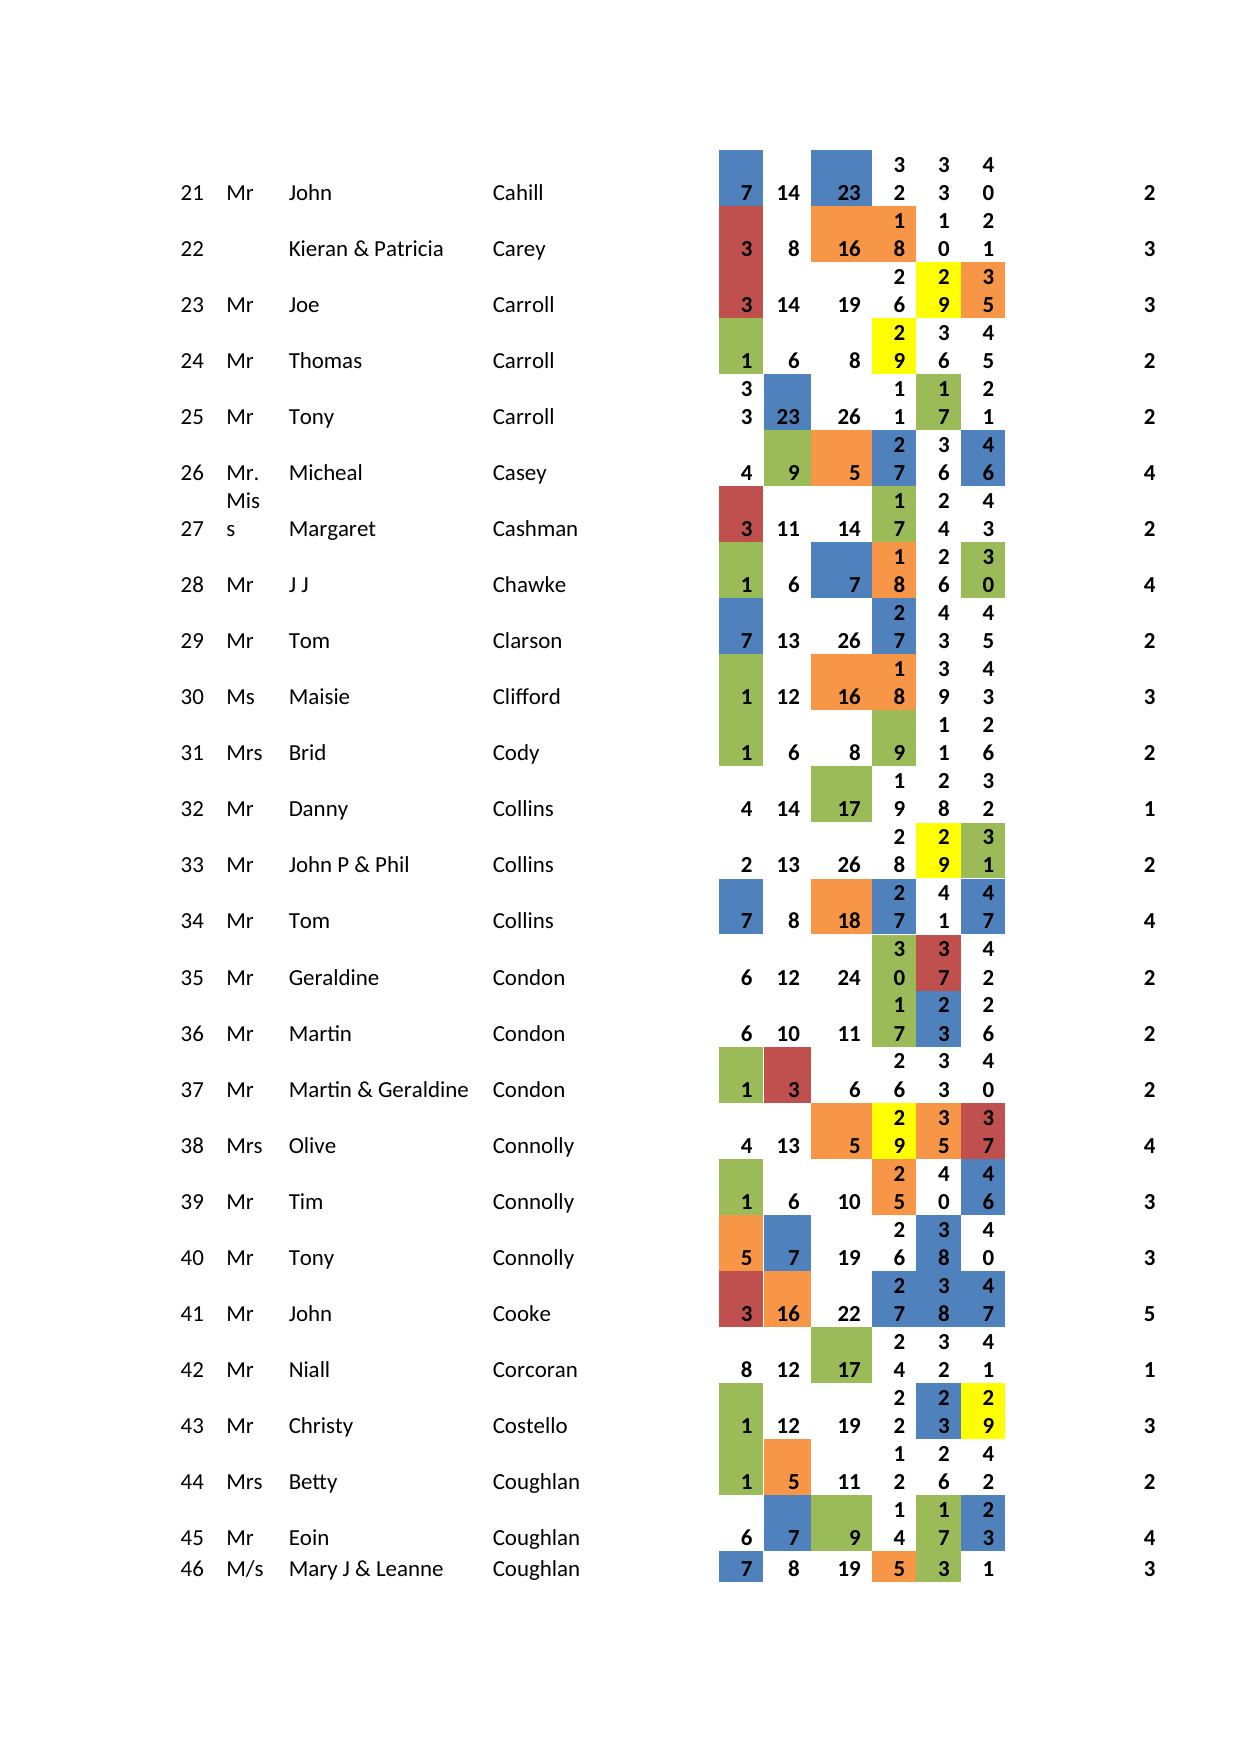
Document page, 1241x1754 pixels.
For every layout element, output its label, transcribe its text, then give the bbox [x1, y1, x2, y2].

table_cell 28 [160, 542, 215, 598]
table_cell 44 [160, 1439, 215, 1495]
table_cell Cashman [481, 486, 719, 542]
table_cell [215, 206, 277, 262]
table_cell [1005, 1103, 1093, 1159]
table_cell 43 [961, 654, 1005, 710]
table_cell Clifford [481, 654, 719, 710]
table_cell 18 [872, 206, 916, 262]
table_cell 38 [160, 1103, 215, 1159]
table_cell 26 [916, 542, 961, 598]
table_cell 46 [961, 1159, 1005, 1215]
table_cell 9 [764, 430, 811, 486]
table_cell 1 [719, 654, 763, 710]
table_cell Coughlan [481, 1551, 719, 1582]
table_cell 26 [872, 262, 916, 318]
table_cell 24 [872, 1327, 916, 1383]
table_cell [1005, 1439, 1093, 1495]
table_cell 27 [160, 486, 215, 542]
table_cell 24 [811, 935, 872, 991]
table_cell 46 [961, 430, 1005, 486]
table_cell 8 [764, 206, 811, 262]
table_cell 35 [961, 262, 1005, 318]
table_cell Mr [215, 935, 277, 991]
table_cell 33 [916, 150, 961, 206]
table_cell 29 [916, 823, 961, 878]
table_cell 22 [872, 1383, 916, 1439]
table_cell Tom [277, 879, 481, 934]
table_cell 33 [916, 1047, 961, 1103]
table_cell Connolly [481, 1159, 719, 1215]
table_cell 5 [719, 1215, 763, 1271]
table_cell 18 [811, 879, 872, 934]
table_cell Tony [277, 1215, 481, 1271]
table_cell 11 [811, 1439, 872, 1495]
table_cell 36 [160, 991, 215, 1047]
table_cell Margaret [277, 486, 481, 542]
table_cell 2 [1093, 1439, 1206, 1495]
table_cell 14 [764, 150, 811, 206]
table_cell 4 [1093, 542, 1206, 598]
table_cell 22 [160, 206, 215, 262]
table_cell 3 [1093, 262, 1206, 318]
table_cell Mr [215, 823, 277, 878]
table_cell [1005, 991, 1093, 1047]
table_cell 11 [764, 486, 811, 542]
table_cell 7 [719, 1551, 763, 1582]
table_cell 36 [916, 430, 961, 486]
table_cell 7 [719, 598, 763, 654]
table_cell 17 [872, 486, 916, 542]
table_cell 26 [961, 991, 1005, 1047]
table_cell Martin [277, 991, 481, 1047]
table_cell [1005, 710, 1093, 766]
table_cell 7 [764, 1215, 811, 1271]
table_cell 9 [872, 710, 916, 766]
table_cell Betty [277, 1439, 481, 1495]
table_cell Miss [215, 486, 277, 542]
table_cell 3 [1093, 1383, 1206, 1439]
table_cell Geraldine [277, 935, 481, 991]
table_cell 21 [160, 150, 215, 206]
table_cell 7 [764, 1495, 811, 1551]
table_cell 3 [1093, 206, 1206, 262]
table_cell Olive [277, 1103, 481, 1159]
table_cell Carroll [481, 318, 719, 374]
table_cell 6 [764, 542, 811, 598]
table_cell 8 [764, 879, 811, 934]
table_cell 27 [872, 1271, 916, 1327]
table_cell 13 [764, 823, 811, 878]
table_cell 3 [1093, 1551, 1206, 1582]
table_cell 45 [160, 1495, 215, 1551]
table_cell 3 [719, 1271, 763, 1327]
table_cell [1005, 374, 1093, 430]
table_cell 1 [719, 1383, 763, 1439]
table_cell [1005, 654, 1093, 710]
table_cell 29 [872, 318, 916, 374]
table_cell 13 [764, 1103, 811, 1159]
table_cell 30 [160, 654, 215, 710]
table_cell 8 [719, 1327, 763, 1383]
table_cell 28 [872, 823, 916, 878]
table_cell 26 [811, 374, 872, 430]
table_cell 12 [764, 935, 811, 991]
table_cell Mr [215, 1215, 277, 1271]
table_cell 35 [916, 1103, 961, 1159]
table_cell Coughlan [481, 1495, 719, 1551]
table_cell 42 [961, 1439, 1005, 1495]
table_cell Collins [481, 766, 719, 822]
table_cell 14 [872, 1495, 916, 1551]
table_cell Costello [481, 1383, 719, 1439]
table_cell Condon [481, 991, 719, 1047]
table_cell 1 [1093, 1327, 1206, 1383]
table_cell 3 [1093, 1159, 1206, 1215]
table_cell 43 [916, 598, 961, 654]
table_cell Mr [215, 1495, 277, 1551]
table_cell Condon [481, 1047, 719, 1103]
table_cell 1 [719, 542, 763, 598]
table_cell 25 [160, 374, 215, 430]
table_cell Coughlan [481, 1439, 719, 1495]
table_cell [1005, 1047, 1093, 1103]
table_cell 4 [1093, 1495, 1206, 1551]
table_cell 24 [160, 318, 215, 374]
table_cell 13 [764, 598, 811, 654]
table_cell 32 [160, 766, 215, 822]
table_cell Mr [215, 150, 277, 206]
table_cell 6 [719, 935, 763, 991]
table_cell 2 [1093, 486, 1206, 542]
table_cell 18 [872, 542, 916, 598]
table_cell 17 [872, 991, 916, 1047]
table_cell [1005, 879, 1093, 934]
table_cell 23 [961, 1495, 1005, 1551]
table_cell Carey [481, 206, 719, 262]
table_cell 4 [719, 766, 763, 822]
table_cell 29 [916, 262, 961, 318]
table_cell [1005, 262, 1093, 318]
table_cell 26 [872, 1047, 916, 1103]
table_cell Mr [215, 262, 277, 318]
table_cell 3 [719, 262, 763, 318]
table_cell [1005, 206, 1093, 262]
table_cell Mr [215, 374, 277, 430]
table_cell 4 [719, 430, 763, 486]
table_cell Mr [215, 879, 277, 934]
table_cell [1005, 823, 1093, 878]
table_cell Carroll [481, 374, 719, 430]
table_cell 8 [811, 318, 872, 374]
table_cell Mr [215, 1383, 277, 1439]
table_cell Mrs [215, 1103, 277, 1159]
table_cell 8 [764, 1551, 811, 1582]
table_cell 22 [811, 1271, 872, 1327]
table_cell 37 [961, 1103, 1005, 1159]
table_cell 5 [811, 1103, 872, 1159]
table_cell Chawke [481, 542, 719, 598]
table_cell 23 [916, 1383, 961, 1439]
table_cell 1 [719, 318, 763, 374]
table_cell 2 [1093, 318, 1206, 374]
table_cell 2 [1093, 991, 1206, 1047]
table_cell [1005, 318, 1093, 374]
table_cell 27 [872, 430, 916, 486]
table_cell 19 [811, 1383, 872, 1439]
table_cell Cahill [481, 150, 719, 206]
table_cell Mr [215, 542, 277, 598]
table_cell 43 [961, 486, 1005, 542]
table_cell 32 [872, 150, 916, 206]
table_cell 26 [811, 823, 872, 878]
table_cell Casey [481, 430, 719, 486]
table_cell 40 [961, 150, 1005, 206]
table_cell 17 [811, 766, 872, 822]
table_cell [1005, 150, 1093, 206]
table_cell Mr [215, 1271, 277, 1327]
table_cell 23 [160, 262, 215, 318]
table_cell 1 [1093, 766, 1206, 822]
table_cell Cody [481, 710, 719, 766]
table_cell Connolly [481, 1215, 719, 1271]
table_cell 34 [160, 879, 215, 934]
table_cell [1005, 1159, 1093, 1215]
table_cell 6 [764, 1159, 811, 1215]
table_cell Collins [481, 879, 719, 934]
table_cell [1005, 1495, 1093, 1551]
table_cell Danny [277, 766, 481, 822]
table_cell 47 [961, 879, 1005, 934]
table_cell Tony [277, 374, 481, 430]
table_cell 4 [1093, 1103, 1206, 1159]
table_cell 2 [1093, 374, 1206, 430]
table_cell Tom [277, 598, 481, 654]
table_cell 32 [916, 1327, 961, 1383]
table_cell 32 [961, 766, 1005, 822]
table_cell Collins [481, 823, 719, 878]
table_cell Mary J & Leanne [277, 1551, 481, 1582]
table_cell Joe [277, 262, 481, 318]
table_cell 1 [961, 1551, 1005, 1582]
table_cell 41 [961, 1327, 1005, 1383]
table_cell [1005, 1215, 1093, 1271]
table_cell 2 [1093, 150, 1206, 206]
table_cell 2 [719, 823, 763, 878]
table_cell 5 [1093, 1271, 1206, 1327]
table_cell Maisie [277, 654, 481, 710]
table_cell Clarson [481, 598, 719, 654]
table_cell 23 [764, 374, 811, 430]
table_cell Mr [215, 598, 277, 654]
table_cell 40 [961, 1047, 1005, 1103]
table_cell Mr. [215, 430, 277, 486]
table_cell Mr [215, 766, 277, 822]
table_cell 4 [1093, 430, 1206, 486]
table_cell 12 [764, 1383, 811, 1439]
table_cell 11 [872, 374, 916, 430]
table_cell 23 [811, 150, 872, 206]
table_cell 26 [961, 710, 1005, 766]
table_cell 14 [764, 262, 811, 318]
table_cell Brid [277, 710, 481, 766]
table_cell Eoin [277, 1495, 481, 1551]
table_cell 7 [719, 150, 763, 206]
table_cell 19 [811, 262, 872, 318]
table_cell Niall [277, 1327, 481, 1383]
table_cell 3 [1093, 1215, 1206, 1271]
table_cell Connolly [481, 1103, 719, 1159]
table_cell 6 [719, 1495, 763, 1551]
table_cell 24 [916, 486, 961, 542]
table_cell [1005, 1271, 1093, 1327]
table_cell 45 [961, 598, 1005, 654]
table_cell 39 [160, 1159, 215, 1215]
table_cell 10 [764, 991, 811, 1047]
table_cell 12 [764, 654, 811, 710]
table_cell 4 [1093, 879, 1206, 934]
table_cell 3 [719, 206, 763, 262]
table_cell 47 [961, 1271, 1005, 1327]
table_cell 26 [872, 1215, 916, 1271]
table_cell 17 [916, 1495, 961, 1551]
table_cell 29 [160, 598, 215, 654]
table_cell 37 [160, 1047, 215, 1103]
table_cell 2 [1093, 710, 1206, 766]
table_cell 41 [160, 1271, 215, 1327]
table_cell [1005, 1327, 1093, 1383]
table_cell 38 [916, 1215, 961, 1271]
table_cell Condon [481, 935, 719, 991]
table_cell 9 [811, 1495, 872, 1551]
table_cell 14 [811, 486, 872, 542]
table_cell 29 [872, 1103, 916, 1159]
table_cell 23 [916, 991, 961, 1047]
table_cell 17 [811, 1327, 872, 1383]
table_cell 3 [719, 486, 763, 542]
table_cell 2 [1093, 823, 1206, 878]
table_cell 30 [872, 935, 916, 991]
table_cell M/s [215, 1551, 277, 1582]
table_cell Mrs [215, 1439, 277, 1495]
table_cell 5 [872, 1551, 916, 1582]
table_cell 2 [1093, 1047, 1206, 1103]
table_cell 26 [916, 1439, 961, 1495]
table_cell 17 [916, 374, 961, 430]
table_cell 28 [916, 766, 961, 822]
table_cell Martin & Geraldine [277, 1047, 481, 1103]
table_cell 2 [1093, 598, 1206, 654]
table_cell 5 [811, 430, 872, 486]
table_cell 43 [160, 1383, 215, 1439]
table_cell 45 [961, 318, 1005, 374]
table_cell Ms [215, 654, 277, 710]
table_cell 16 [811, 206, 872, 262]
table_cell Mr [215, 1159, 277, 1215]
table_cell 40 [961, 1215, 1005, 1271]
table_cell [1005, 766, 1093, 822]
table_cell 4 [719, 1103, 763, 1159]
table_cell Mr [215, 991, 277, 1047]
table_cell [1005, 542, 1093, 598]
table_cell 19 [872, 766, 916, 822]
table_cell Corcoran [481, 1327, 719, 1383]
table_cell Kieran & Patricia [277, 206, 481, 262]
table_cell 31 [961, 823, 1005, 878]
table_cell 3 [916, 1551, 961, 1582]
table_cell 33 [719, 374, 763, 430]
table_cell [1005, 1551, 1093, 1582]
table_cell 1 [719, 1047, 763, 1103]
table_cell 11 [916, 710, 961, 766]
table_cell 40 [160, 1215, 215, 1271]
table_cell 27 [872, 598, 916, 654]
table_cell Mr [215, 1327, 277, 1383]
table_cell 1 [719, 710, 763, 766]
table_cell 16 [764, 1271, 811, 1327]
table_cell 1 [719, 1159, 763, 1215]
table_cell 37 [916, 935, 961, 991]
table_cell [1005, 935, 1093, 991]
table_cell 42 [160, 1327, 215, 1383]
table_cell 26 [811, 598, 872, 654]
table_cell 25 [872, 1159, 916, 1215]
table_cell [1005, 598, 1093, 654]
table_cell Cooke [481, 1271, 719, 1327]
table_cell Mrs [215, 710, 277, 766]
table_cell [1005, 486, 1093, 542]
table_cell 2 [1093, 935, 1206, 991]
table_cell 33 [160, 823, 215, 878]
table_cell 18 [872, 654, 916, 710]
table_cell Carroll [481, 262, 719, 318]
table_cell 6 [764, 710, 811, 766]
table_cell 8 [811, 710, 872, 766]
table_cell 11 [811, 991, 872, 1047]
table_cell Micheal [277, 430, 481, 486]
table_cell 40 [916, 1159, 961, 1215]
table_cell 26 [160, 430, 215, 486]
table_cell [1005, 430, 1093, 486]
table_cell 46 [160, 1551, 215, 1582]
table_cell 6 [719, 991, 763, 1047]
table_cell 12 [764, 1327, 811, 1383]
table_cell 6 [764, 318, 811, 374]
table_cell 14 [764, 766, 811, 822]
table_cell Christy [277, 1383, 481, 1439]
table_cell 21 [961, 206, 1005, 262]
table_cell 39 [916, 654, 961, 710]
table_cell John [277, 1271, 481, 1327]
table_cell 6 [811, 1047, 872, 1103]
table_cell J J [277, 542, 481, 598]
table_cell 10 [916, 206, 961, 262]
table_cell 1 [719, 1439, 763, 1495]
table_cell 27 [872, 879, 916, 934]
table_cell John P & Phil [277, 823, 481, 878]
table_cell 41 [916, 879, 961, 934]
table_cell 10 [811, 1159, 872, 1215]
table_cell Thomas [277, 318, 481, 374]
table_cell 35 [160, 935, 215, 991]
table_cell 36 [916, 318, 961, 374]
table_cell 16 [811, 654, 872, 710]
table_cell 5 [764, 1439, 811, 1495]
table_cell 3 [764, 1047, 811, 1103]
table_cell 29 [961, 1383, 1005, 1439]
table_cell 21 [961, 374, 1005, 430]
table_cell 19 [811, 1215, 872, 1271]
table_cell Tim [277, 1159, 481, 1215]
table_cell Mr [215, 1047, 277, 1103]
table_cell 42 [961, 935, 1005, 991]
table_cell 30 [961, 542, 1005, 598]
table_cell 7 [719, 879, 763, 934]
table_cell 7 [811, 542, 872, 598]
table_cell [1005, 1383, 1093, 1439]
table_cell 3 [1093, 654, 1206, 710]
table_cell 12 [872, 1439, 916, 1495]
table_cell Mr [215, 318, 277, 374]
table_cell 31 [160, 710, 215, 766]
table_cell John [277, 150, 481, 206]
table_cell 19 [811, 1551, 872, 1582]
table_cell 38 [916, 1271, 961, 1327]
